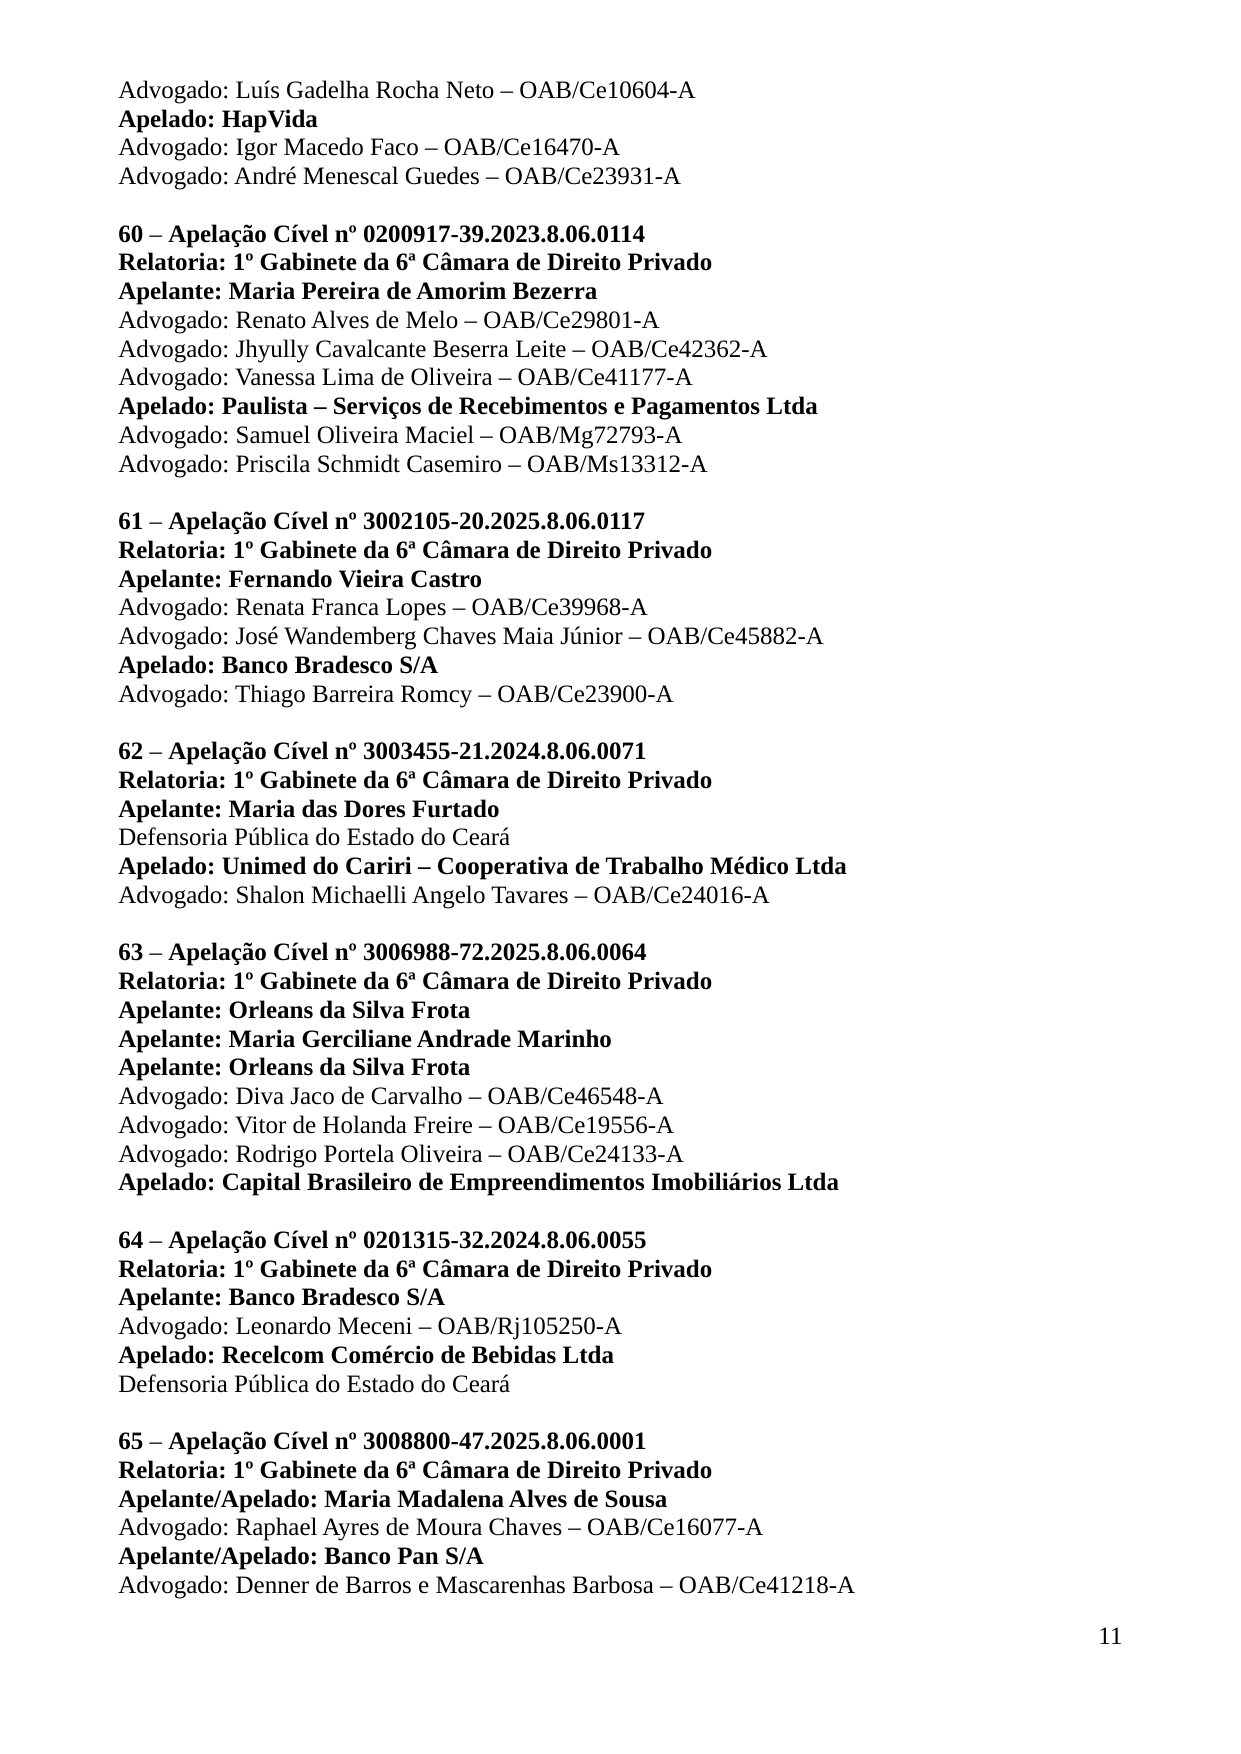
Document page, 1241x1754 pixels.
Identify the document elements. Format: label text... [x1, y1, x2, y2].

text 60 – Apelação Cível nº 0200917-39.2023.8.06.0114 Relatoria: 1º Gabinete da 6ª Câmara de Direito Privado Apelante: Maria Pereira de Amorim Bezerra Advogado: Renato Alves de Melo – OAB/Ce29801-A Advogado: Jhyully Cavalcante Beserra Leite – OAB/Ce42362-A Advogado: Vanessa Lima de Oliveira – OAB/Ce41177-A Apelado: Paulista – Serviços de Recebimentos e Pagamentos Ltda Advogado: Samuel Oliveira Maciel – OAB/Mg72793-A Advogado: Priscila Schmidt Casemiro – OAB/Ms13312-A [118, 190, 1122, 477]
text Advogado: Luís Gadelha Rocha Neto – OAB/Ce10604-A Apelado: HapVida Advogado: Igor Macedo Faco – OAB/Ce16470-A Advogado: André Menescal Guedes – OAB/Ce23931-A [118, 75, 1122, 190]
text 61 – Apelação Cível nº 3002105-20.2025.8.06.0117 Relatoria: 1º Gabinete da 6ª Câmara de Direito Privado Apelante: Fernando Vieira Castro Advogado: Renata Franca Lopes – OAB/Ce39968-A Advogado: José Wandemberg Chaves Maia Júnior – OAB/Ce45882-A Apelado: Banco Bradesco S/A Advogado: Thiago Barreira Romcy – OAB/Ce23900-A [118, 477, 1122, 707]
text 65 – Apelação Cível nº 3008800-47.2025.8.06.0001 Relatoria: 1º Gabinete da 6ª Câmara de Direito Privado Apelante/Apelado: Maria Madalena Alves de Sousa Advogado: Raphael Ayres de Moura Chaves – OAB/Ce16077-A Apelante/Apelado: Banco Pan S/A Advogado: Denner de Barros e Mascarenhas Barbosa – OAB/Ce41218-A [118, 1397, 1122, 1599]
text Apelado: Unimed do Cariri – Cooperativa de Trabalho Médico Ltda Advogado: Shalon Michaelli Angelo Tavares – OAB/Ce24016-A [118, 851, 1122, 909]
text 62 – Apelação Cível nº 3003455-21.2024.8.06.0071 Relatoria: 1º Gabinete da 6ª Câmara de Direito Privado Apelante: Maria das Dores Furtado Defensoria Pública do Estado do Ceará [118, 707, 1122, 851]
text 64 – Apelação Cível nº 0201315-32.2024.8.06.0055 Relatoria: 1º Gabinete da 6ª Câmara de Direito Privado Apelante: Banco Bradesco S/A Advogado: Leonardo Meceni – OAB/Rj105250-A Apelado: Recelcom Comércio de Bebidas Ltda [118, 1196, 1122, 1369]
text 63 – Apelação Cível nº 3006988-72.2025.8.06.0064 Relatoria: 1º Gabinete da 6ª Câmara de Direito Privado Apelante: Orleans da Silva Frota Apelante: Maria Gerciliane Andrade Marinho Apelante: Orleans da Silva Frota Advogado: Diva Jaco de Carvalho – OAB/Ce46548-A Advogado: Vitor de Holanda Freire – OAB/Ce19556-A Advogado: Rodrigo Portela Oliveira – OAB/Ce24133-A Apelado: Capital Brasileiro de Empreendimentos Imobiliários Ltda [118, 909, 1122, 1196]
text Defensoria Pública do Estado do Ceará [118, 1369, 1122, 1397]
